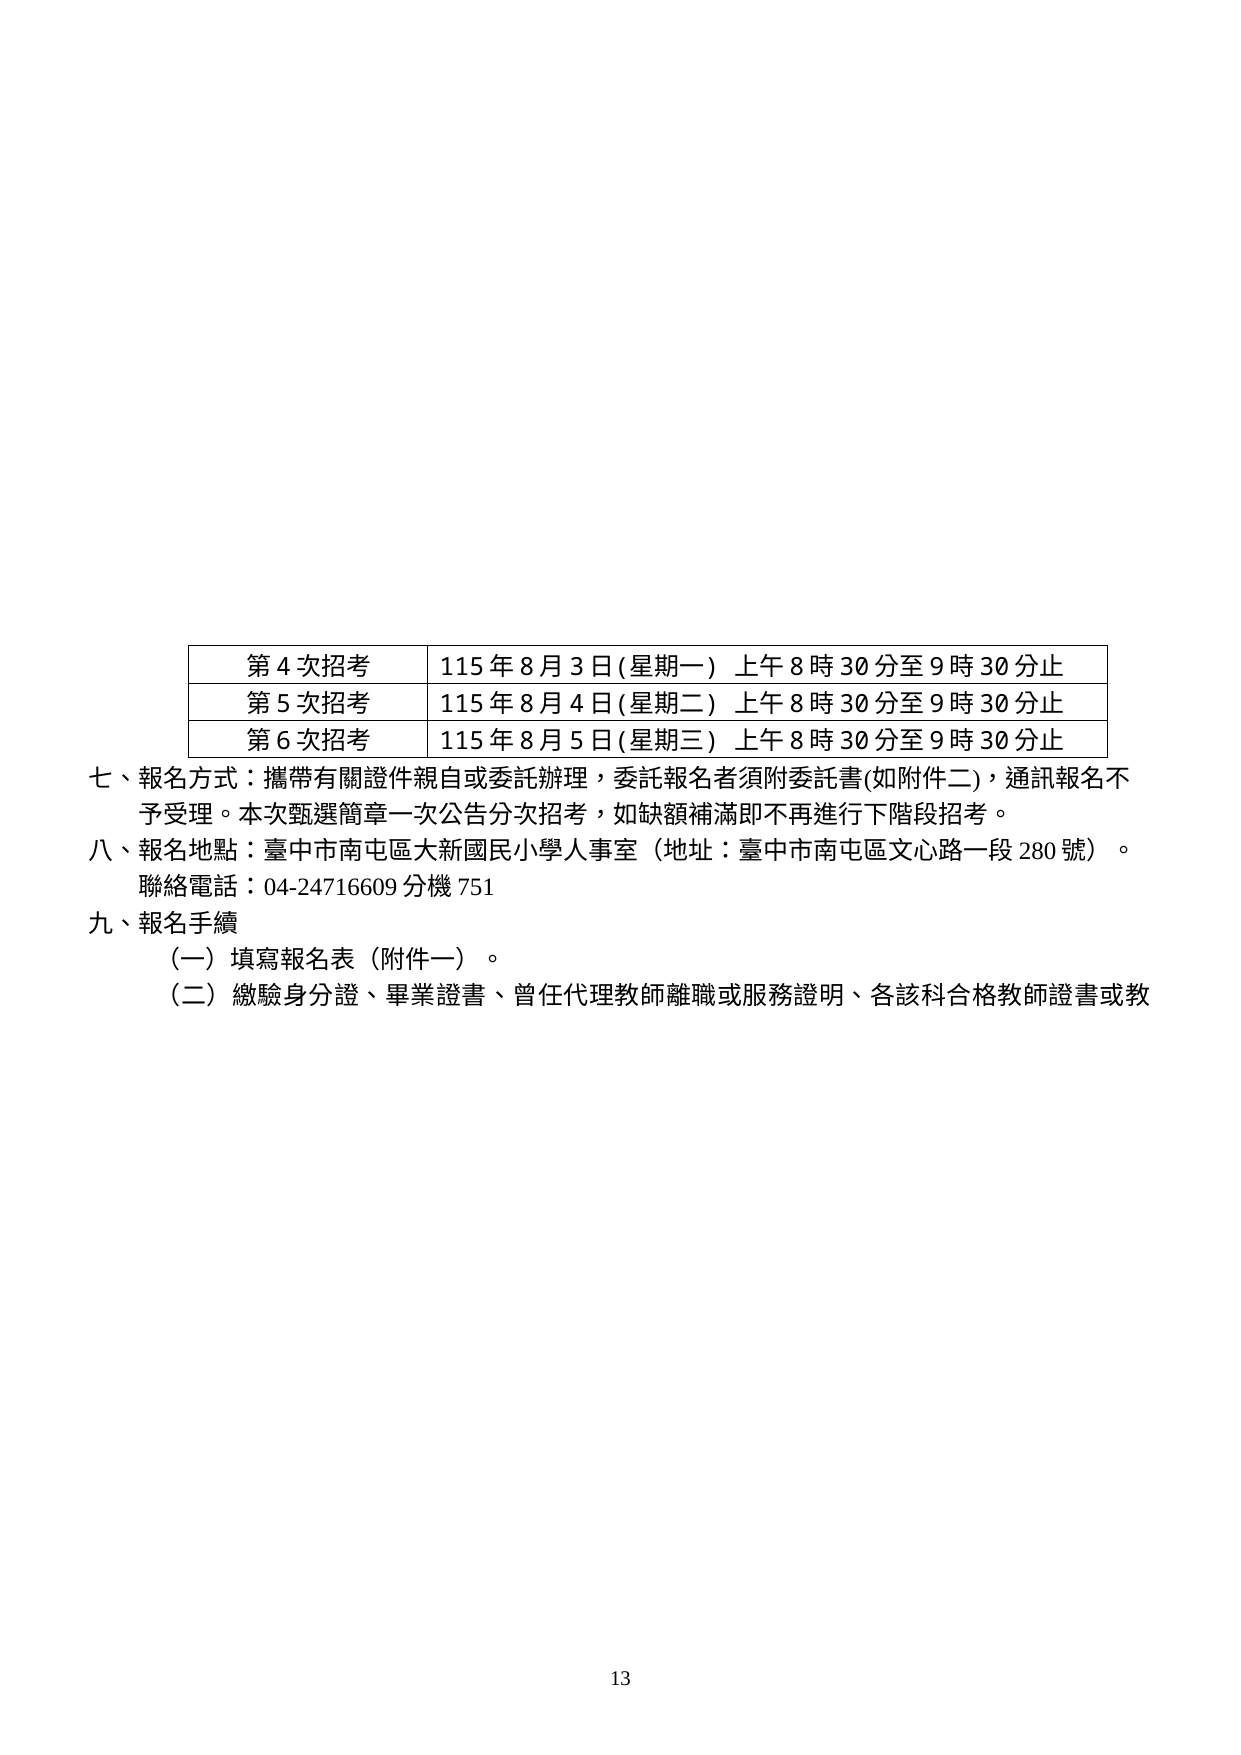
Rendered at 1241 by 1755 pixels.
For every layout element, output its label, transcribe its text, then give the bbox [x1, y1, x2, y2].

table_cell 115年8月3日(星期一) 上午8時30分至9時30分止 [428, 646, 1107, 682]
text （二）繳驗身分證、畢業證書、曾任代理教師離職或服務證明、各該科合格教師證書或教 [155, 976, 1152, 1012]
text （一）填寫報名表（附件一）。 [155, 939, 1152, 976]
text 八、報名地點：臺中市南屯區大新國民小學人事室（地址：臺中市南屯區文心路一段280號）。聯絡電話：04-24716609分機751 [89, 831, 1152, 903]
table_cell 115年8月5日(星期三) 上午8時30分至9時30分止 [428, 721, 1107, 757]
table_cell 第4次招考 [189, 646, 427, 682]
text 九、報名手續 [89, 903, 1152, 939]
text 七、報名方式：攜帶有關證件親自或委託辦理，委託報名者須附委託書(如附件二)，通訊報名不予受理。本次甄選簡章一次公告分次招考，如缺額補滿即不再進行下階段招考。 [89, 758, 1152, 831]
table_cell 115年8月4日(星期二) 上午8時30分至9時30分止 [428, 684, 1107, 720]
table_cell 第6次招考 [189, 721, 427, 757]
table_cell 第5次招考 [189, 684, 427, 720]
